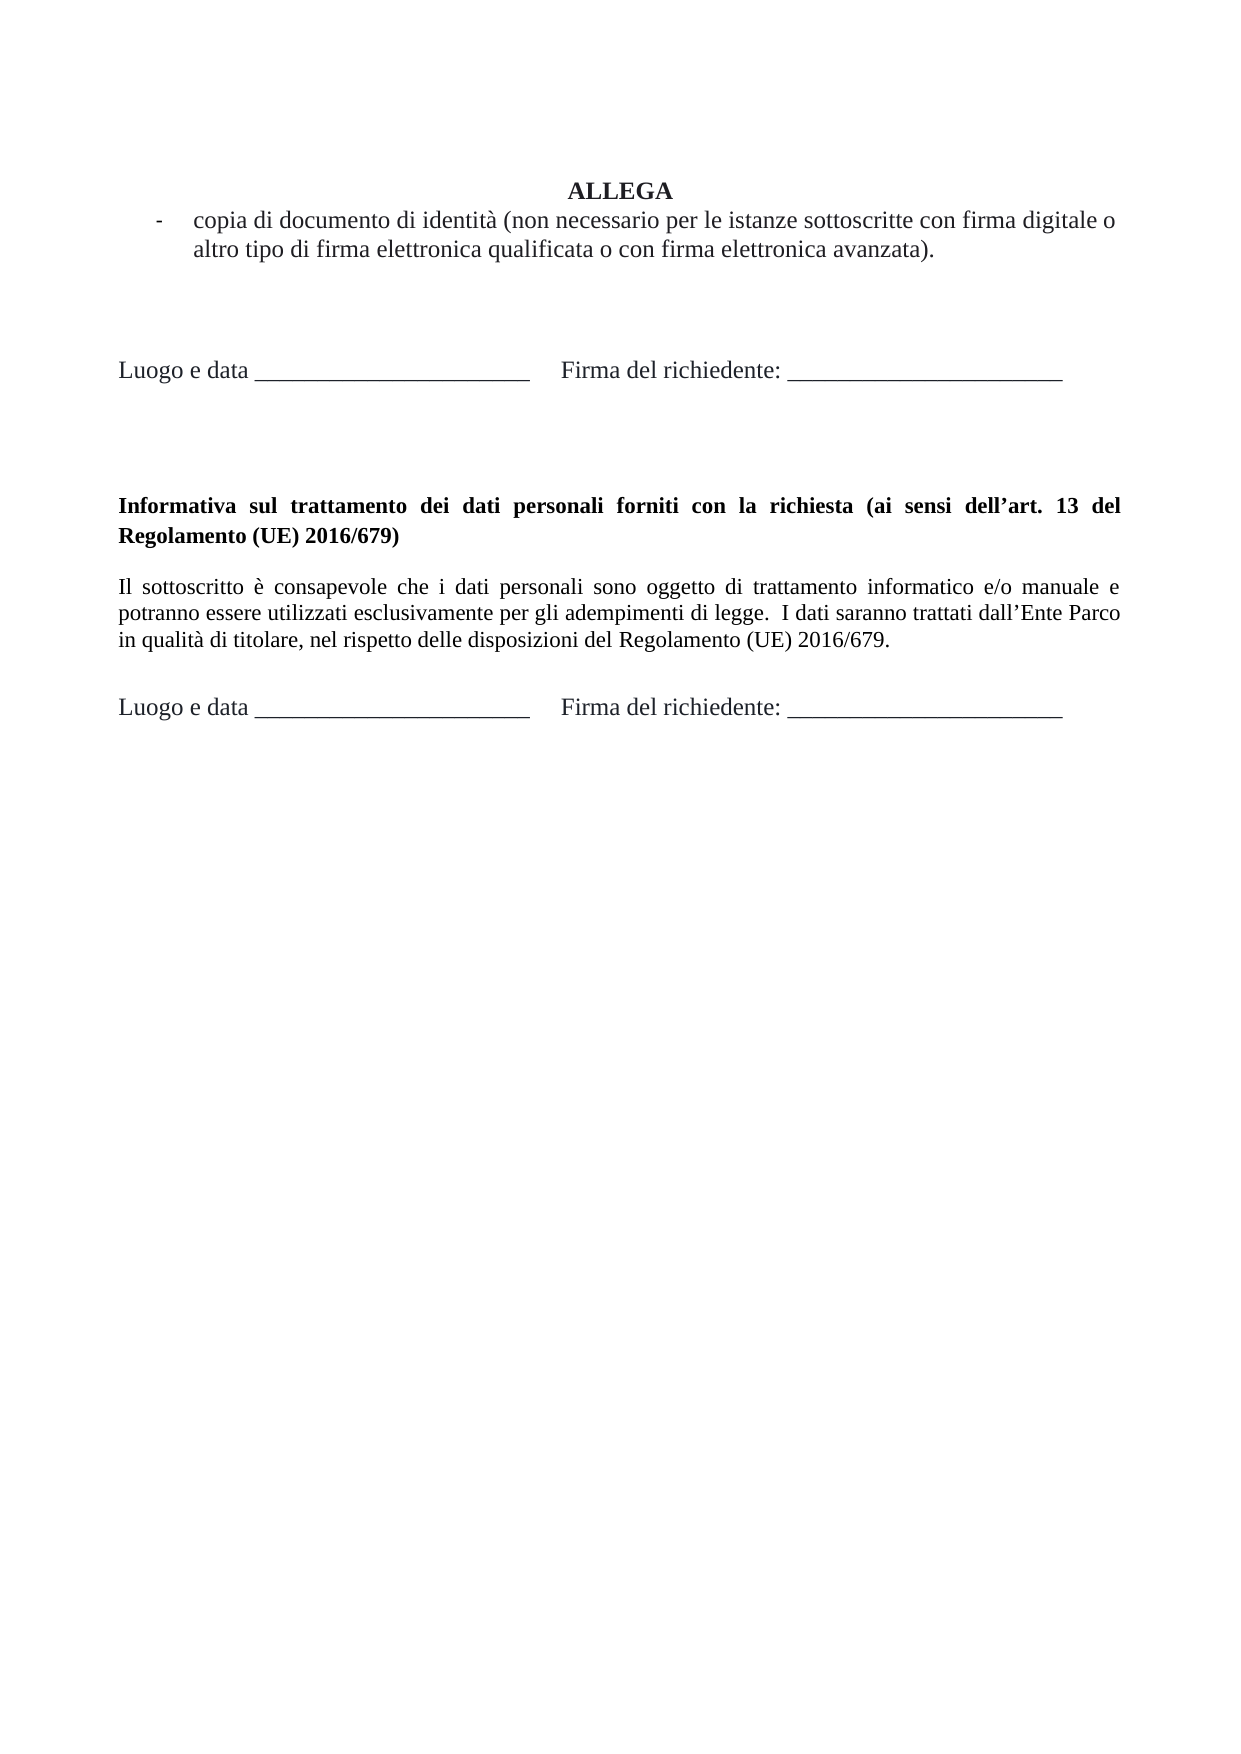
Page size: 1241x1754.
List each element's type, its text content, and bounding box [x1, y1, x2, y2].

list copia di documento di identità (non necessario per le istanze sottoscritte con firma digitale o altro tipo di firma elettronica qualificata o con firma elettronica avanzata). [156, 205, 1122, 263]
text Informativa sul trattamento dei dati personali forniti con la richiesta (ai sensi dell’art. 13 del Regolamento (UE) 2016/679) [118, 492, 1122, 548]
text Luogo e data ______________________ Firma del richiedente: ______________________ [118, 355, 1122, 384]
text Luogo e data ______________________ Firma del richiedente: ______________________ [118, 692, 1122, 721]
text ALLEGA [118, 176, 1122, 205]
text Il sottoscritto è consapevole che i dati personali sono oggetto di trattamento informatico e/o manuale e potranno essere utilizzati esclusivamente per gli adempimenti di legge. I dati saranno trattati dall’Ente Parco in qualità di titolare, nel rispetto delle disposizioni del Regolamento (UE) 2016/679. [118, 573, 1122, 652]
